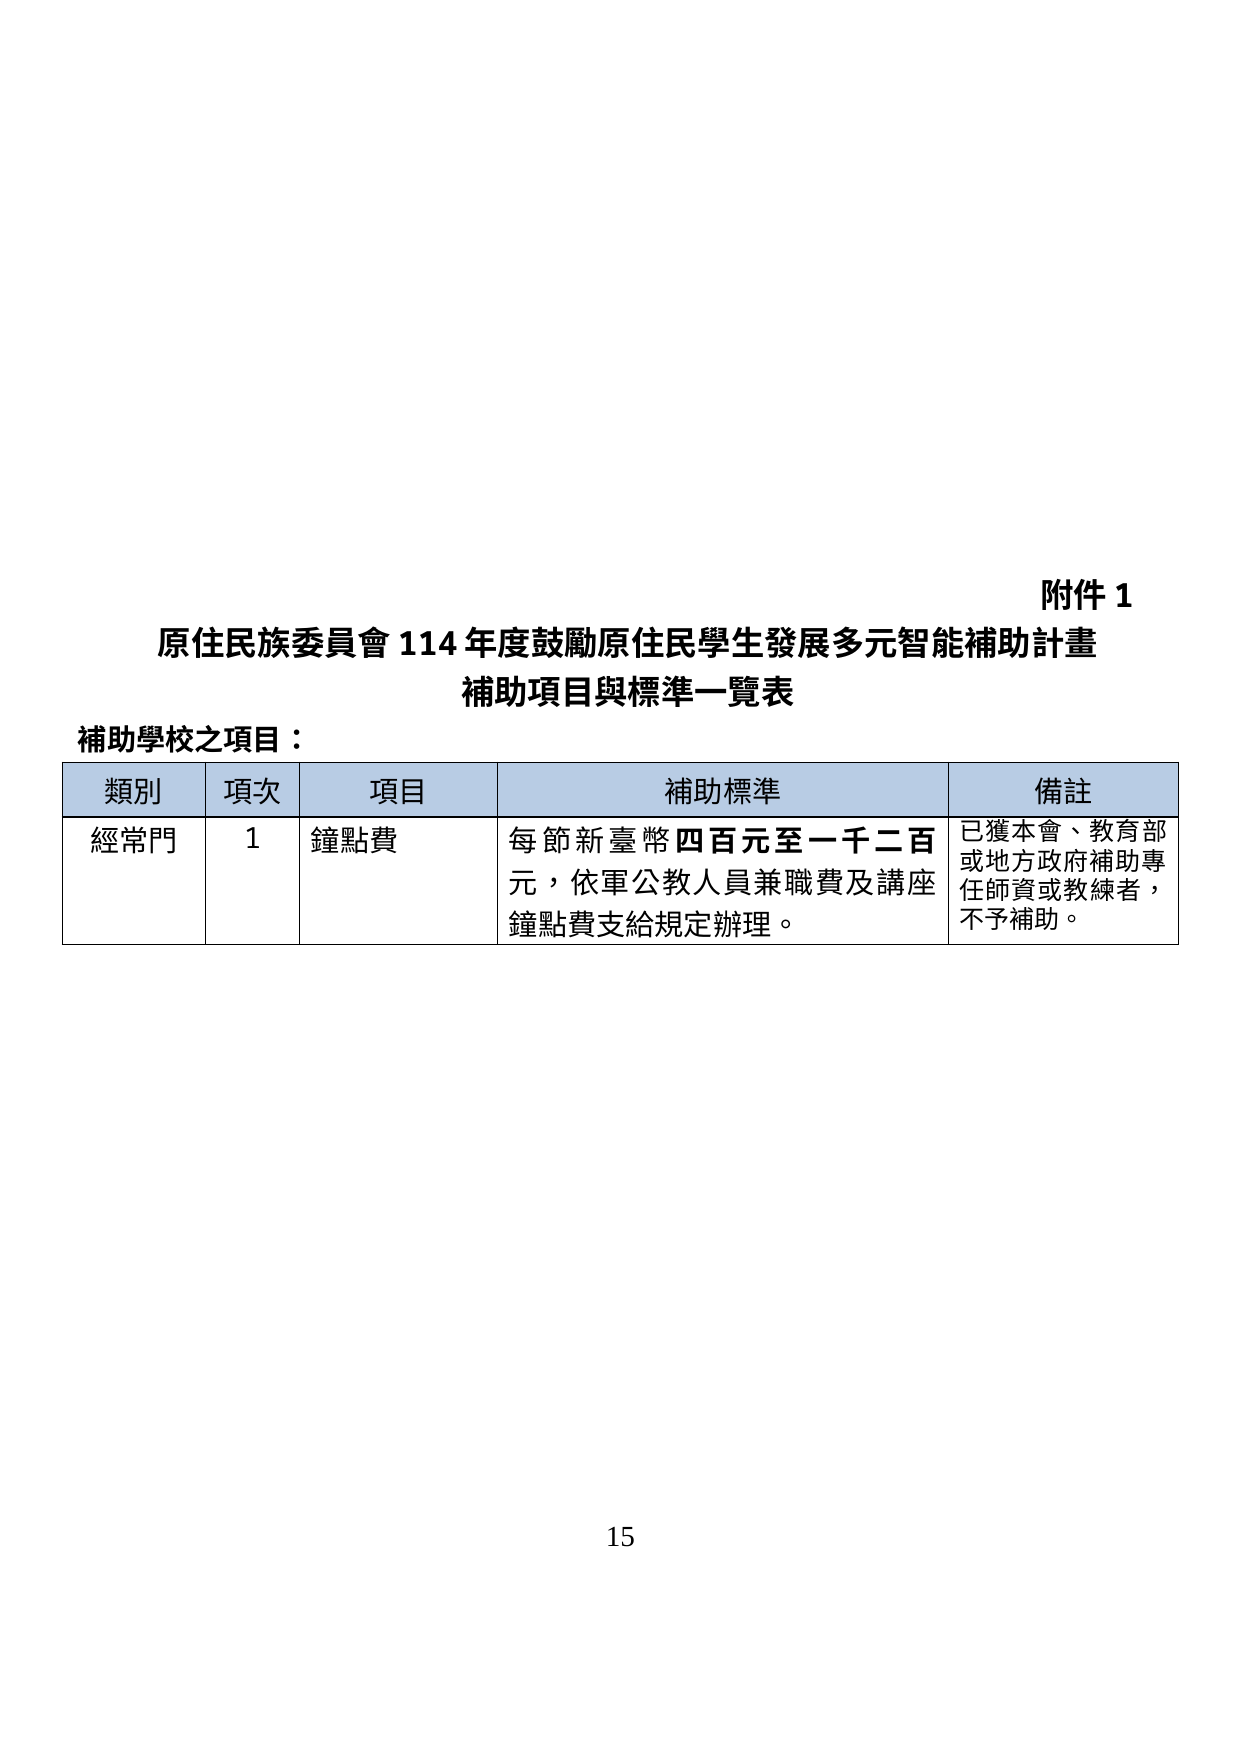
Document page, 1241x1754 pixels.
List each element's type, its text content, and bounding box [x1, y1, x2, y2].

table_header 類別 [63, 763, 205, 816]
text 補助項目與標準一覽表 [151, 666, 1104, 714]
table_cell 1 [206, 818, 299, 944]
table_cell 已獲本會、教育部或地方政府補助專任師資或教練者，不予補助。 [949, 818, 1178, 944]
text 附件1 [151, 569, 1133, 617]
table_cell 經常門 [63, 818, 205, 944]
table_cell 每節新臺幣四百元至一千二百元，依軍公教人員兼職費及講座鐘點費支給規定辦理。 [498, 818, 948, 944]
table_header 備註 [949, 763, 1178, 816]
table_header 項目 [300, 763, 497, 816]
table_cell 鐘點費 [300, 818, 497, 944]
text 原住民族委員會114年度鼓勵原住民學生發展多元智能補助計畫 [151, 617, 1104, 666]
text 補助學校之項目： [78, 717, 1104, 759]
table_header 項次 [206, 763, 299, 816]
table_header 補助標準 [498, 763, 948, 816]
